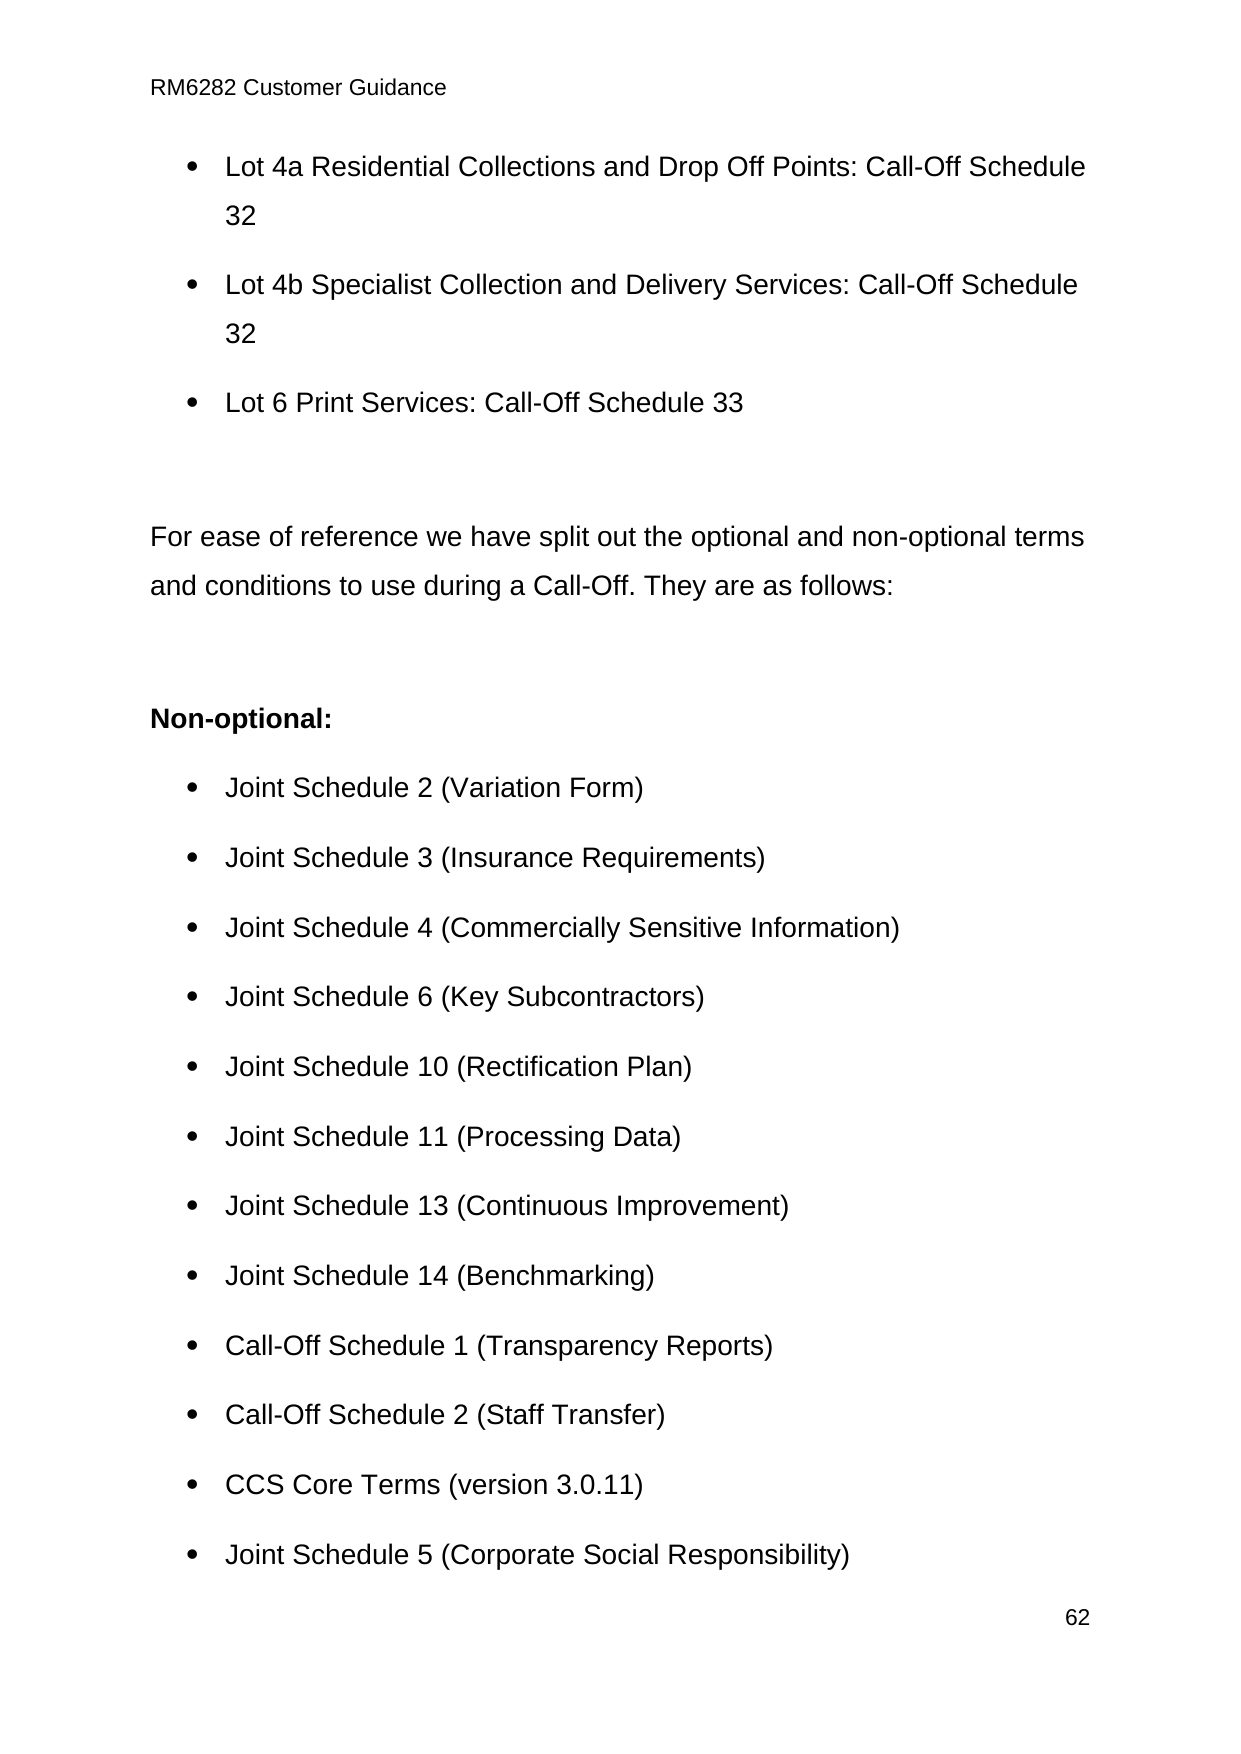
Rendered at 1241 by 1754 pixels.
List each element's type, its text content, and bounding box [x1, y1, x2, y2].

list Lot 4b Specialist Collection and Delivery Services: Call-Off Schedule 32 [187, 268, 1090, 349]
list CCS Core Terms (version 3.0.11) [187, 1468, 1090, 1501]
list Joint Schedule 14 (Benchmarking) [187, 1259, 1090, 1292]
text For ease of reference we have split out the optional and non-optional terms and conditions to use during a Call-Off. They are as follows: [150, 520, 1090, 601]
list Call-Off Schedule 2 (Staff Transfer) [187, 1398, 1090, 1431]
list Joint Schedule 6 (Key Subcontractors) [187, 980, 1090, 1013]
list Joint Schedule 13 (Continuous Improvement) [187, 1189, 1090, 1222]
list Joint Schedule 4 (Commercially Sensitive Information) [187, 911, 1090, 943]
list Call-Off Schedule 1 (Transparency Reports) [187, 1329, 1090, 1361]
list Lot 6 Print Services: Call-Off Schedule 33 [187, 386, 1090, 419]
text Non-optional: [150, 702, 1090, 734]
list Joint Schedule 2 (Variation Form) [187, 771, 1090, 804]
list Joint Schedule 11 (Processing Data) [187, 1119, 1090, 1152]
list Joint Schedule 5 (Corporate Social Responsibility) [187, 1538, 1090, 1570]
list Joint Schedule 10 (Rectification Plan) [187, 1050, 1090, 1082]
list Lot 4a Residential Collections and Drop Off Points: Call-Off Schedule 32 [187, 150, 1090, 231]
list Joint Schedule 3 (Insurance Requirements) [187, 841, 1090, 873]
